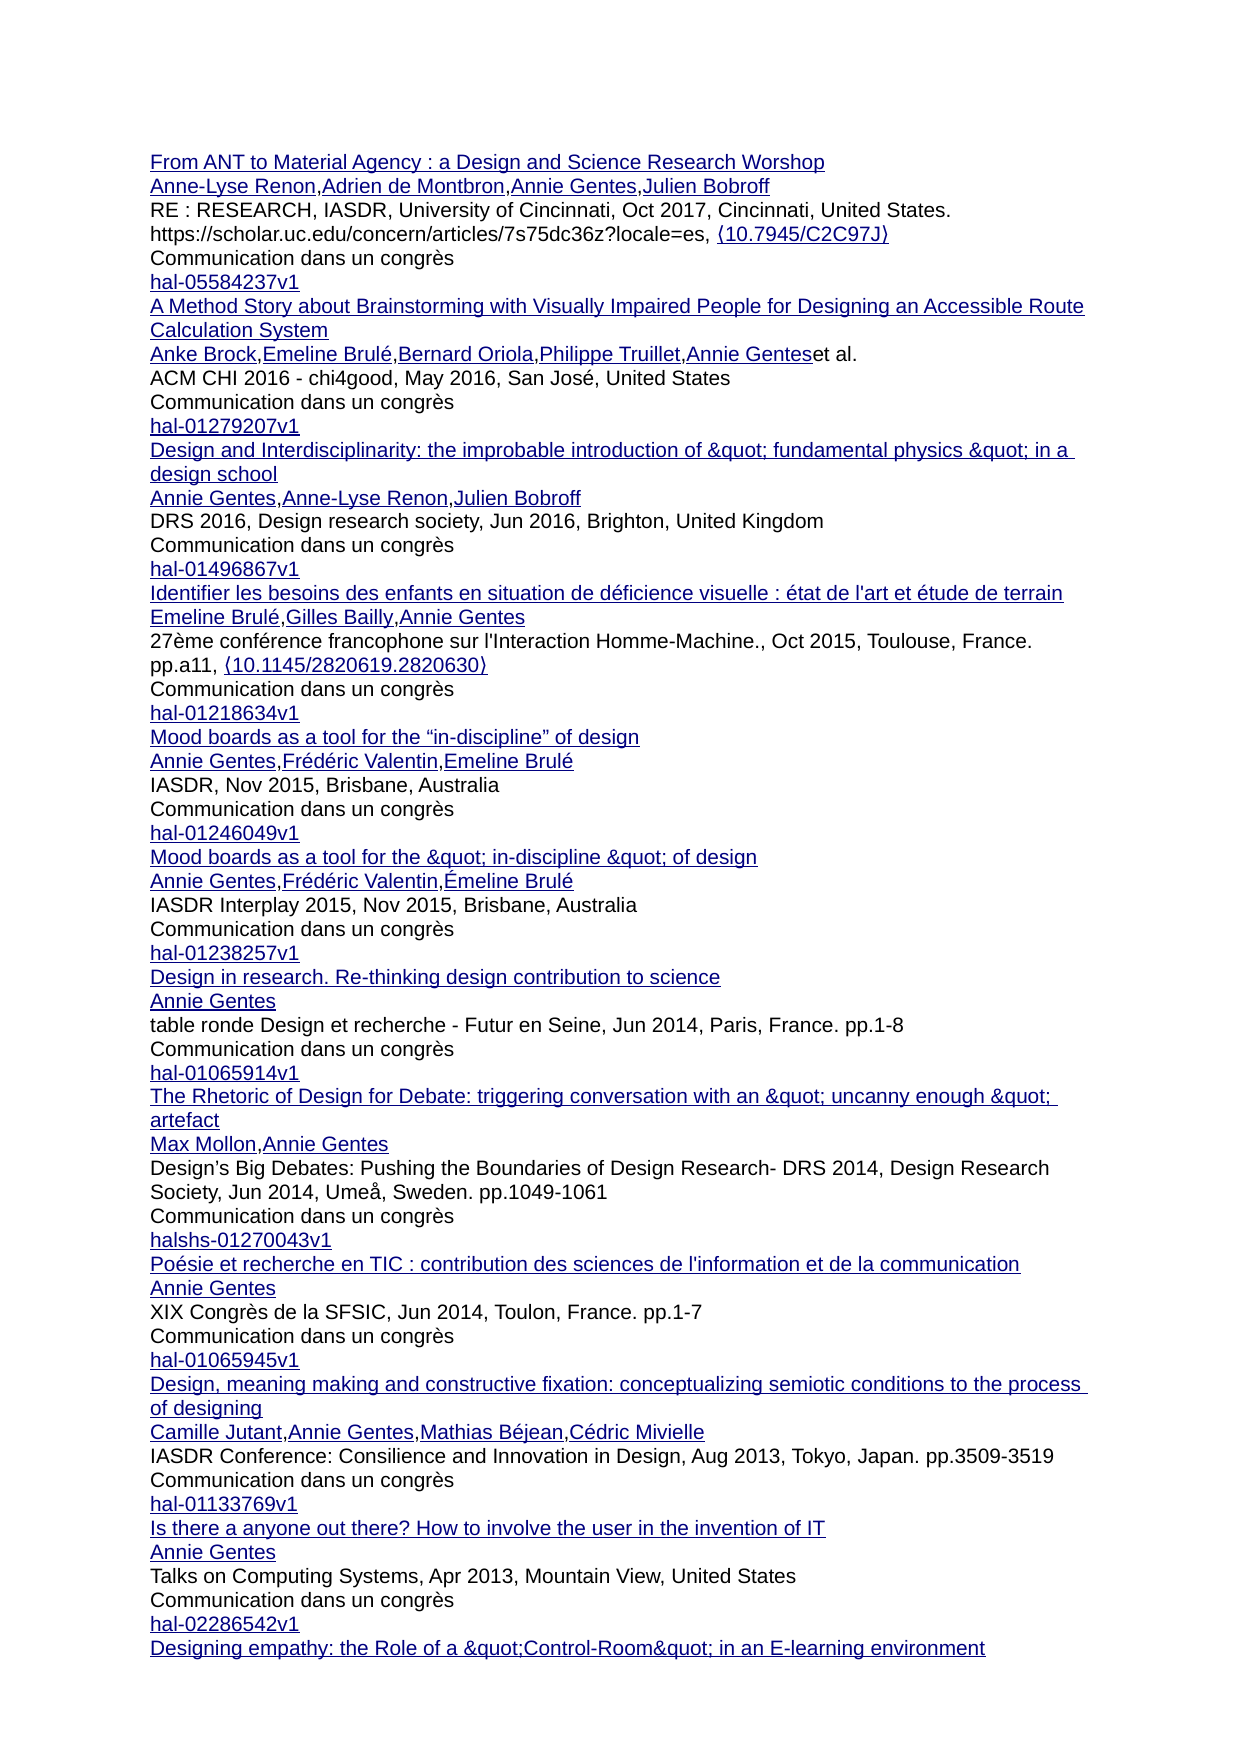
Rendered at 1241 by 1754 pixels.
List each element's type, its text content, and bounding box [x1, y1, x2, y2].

table_cell Identifier les besoins des enfants en situation de déficience visuelle : état de l'art et étude de terrain Emeline Brulé,Gilles Bailly,Annie Gentes 27ème conférence francophone sur l'Interaction Homme-Machine., Oct 2015, Toulouse, France. pp.a11, ⟨10.1145/2820619.2820630⟩ Communication dans un congrès hal-01218634v1 [150, 581, 1090, 725]
table_cell Design in research. Re-thinking design contribution to science Annie Gentes table ronde Design et recherche - Futur en Seine, Jun 2014, Paris, France. pp.1-8 Communication dans un congrès hal-01065914v1 [150, 965, 1090, 1084]
table_cell Design, meaning making and constructive fixation: conceptualizing semiotic conditions to the process of designing Camille Jutant,Annie Gentes,Mathias Béjean,Cédric Mivielle IASDR Conference: Consilience and Innovation in Design, Aug 2013, Tokyo, Japan. pp.3509-3519 Communication dans un congrès hal-01133769v1 [150, 1372, 1090, 1516]
table_cell Mood boards as a tool for the “in-discipline” of design Annie Gentes,Frédéric Valentin,Emeline Brulé IASDR, Nov 2015, Brisbane, Australia Communication dans un congrès hal-01246049v1 [150, 725, 1090, 845]
table_cell Is there a anyone out there? How to involve the user in the invention of IT Annie Gentes Talks on Computing Systems, Apr 2013, Mountain View, United States Communication dans un congrès hal-02286542v1 [150, 1516, 1090, 1635]
table_cell Designing empathy: the Role of a &quot;Control-Room&quot; in an E-learning environment [150, 1635, 1090, 1659]
table_cell Poésie et recherche en TIC : contribution des sciences de l'information et de la communication Annie Gentes XIX Congrès de la SFSIC, Jun 2014, Toulon, France. pp.1-7 Communication dans un congrès hal-01065945v1 [150, 1252, 1090, 1372]
table_cell From ANT to Material Agency : a Design and Science Research Worshop Anne-Lyse Renon,Adrien de Montbron,Annie Gentes,Julien Bobroff RE : RESEARCH, IASDR, University of Cincinnati, Oct 2017, Cincinnati, United States. https://scholar.uc.edu/concern/articles/7s75dc36z?locale=es, ⟨10.7945/C2C97J⟩ Communication dans un congrès hal-05584237v1 [150, 150, 1090, 294]
table_cell Mood boards as a tool for the &quot; in-discipline &quot; of design Annie Gentes,Frédéric Valentin,Émeline Brulé IASDR Interplay 2015, Nov 2015, Brisbane, Australia Communication dans un congrès hal-01238257v1 [150, 845, 1090, 964]
table_cell Design and Interdisciplinarity: the improbable introduction of &quot; fundamental physics &quot; in a design school Annie Gentes,Anne-Lyse Renon,Julien Bobroff DRS 2016, Design research society, Jun 2016, Brighton, United Kingdom Communication dans un congrès hal-01496867v1 [150, 438, 1090, 581]
table_cell The Rhetoric of Design for Debate: triggering conversation with an &quot; uncanny enough &quot; artefact Max Mollon,Annie Gentes Design’s Big Debates: Pushing the Boundaries of Design Research- DRS 2014, Design Research Society, Jun 2014, Umeå, Sweden. pp.1049-1061 Communication dans un congrès halshs-01270043v1 [150, 1084, 1090, 1252]
table_cell A Method Story about Brainstorming with Visually Impaired People for Designing an Accessible Route Calculation System Anke Brock,Emeline Brulé,Bernard Oriola,Philippe Truillet,Annie Genteset al. ACM CHI 2016 - chi4good, May 2016, San José, United States Communication dans un congrès hal-01279207v1 [150, 294, 1090, 437]
